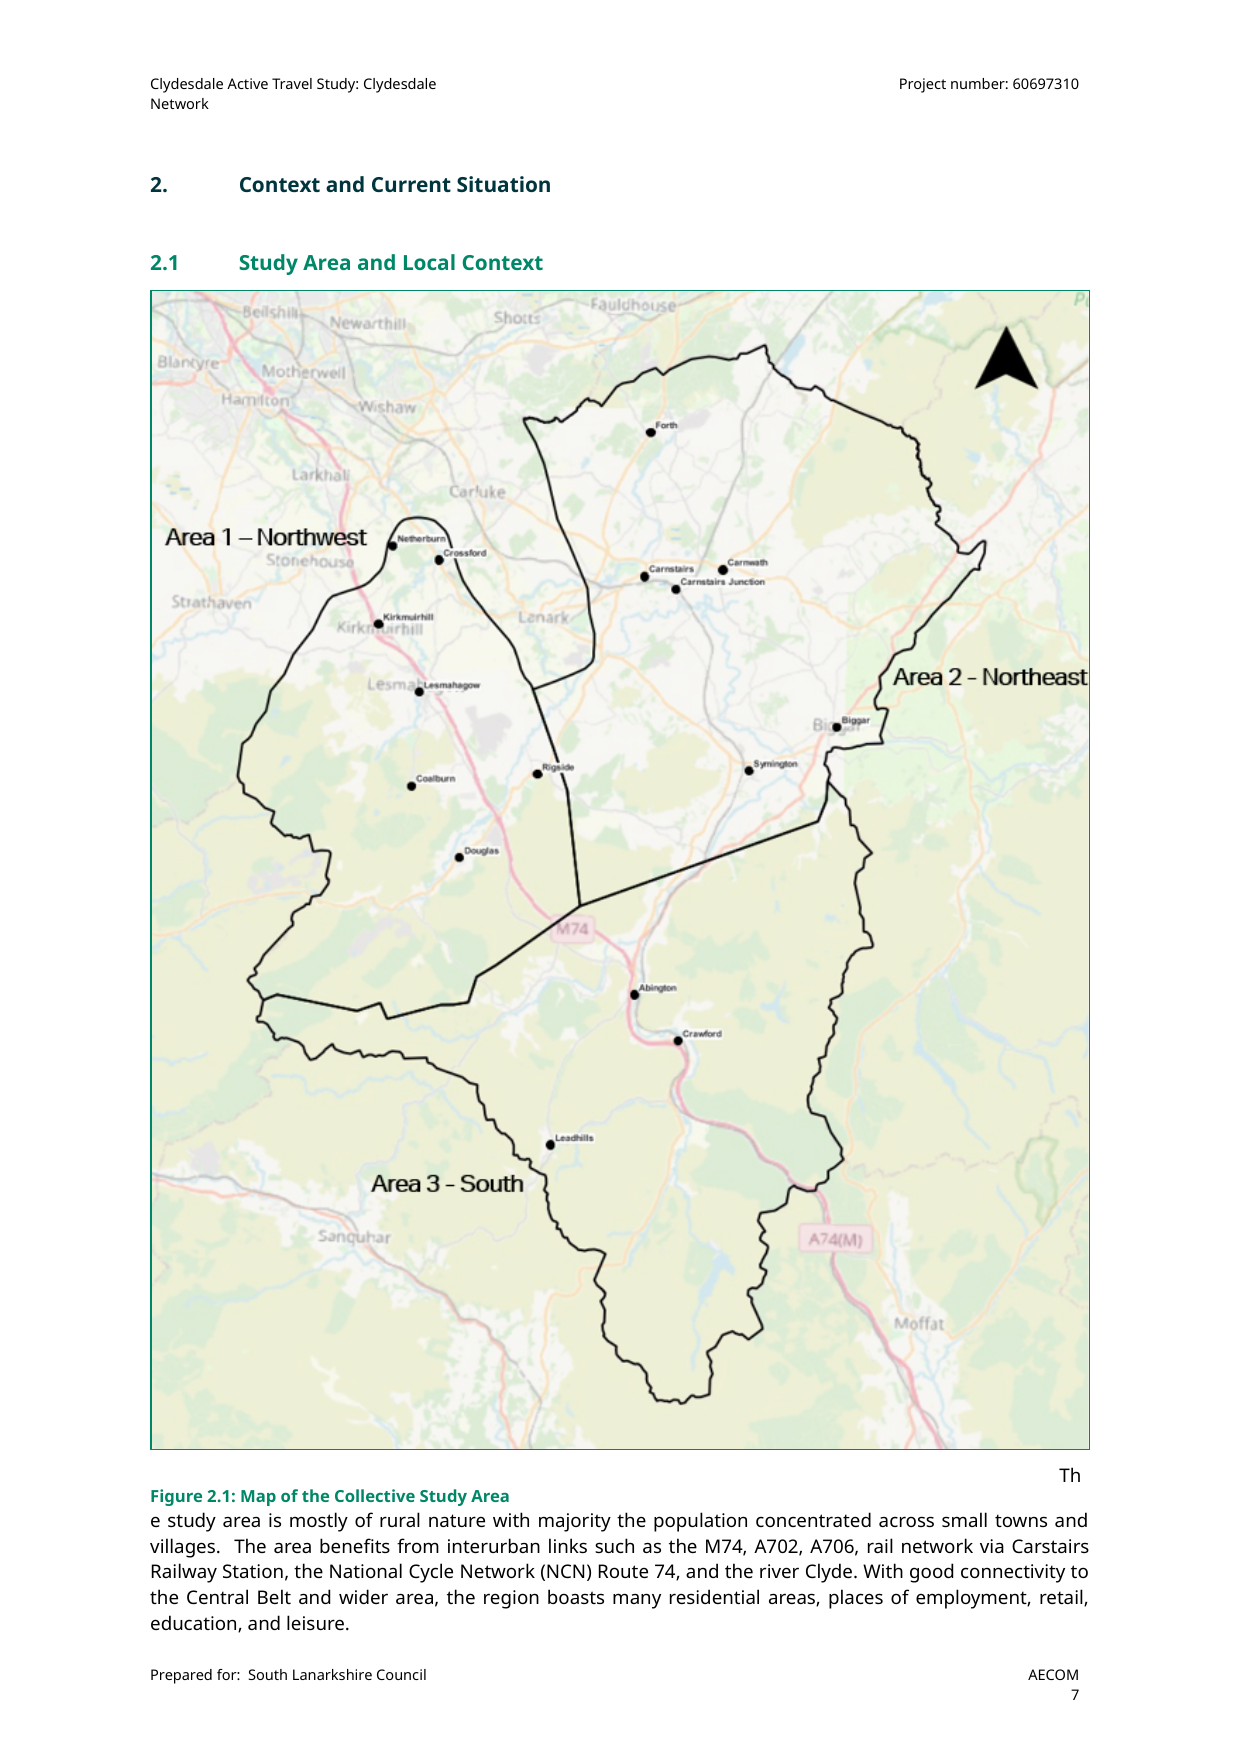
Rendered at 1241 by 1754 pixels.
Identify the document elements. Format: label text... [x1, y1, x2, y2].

subtitle Study Area and Local Context [150, 248, 1090, 277]
subtitle Context and Current Situation [150, 170, 1090, 198]
text The study area is mostly of rural nature with majority the population concentrated across small towns and villages. The area benefits from interurban links such as the M74, A702, A706, rail network via Carstairs Railway Station, the National Cycle Network (NCN) Route 74, and the river Clyde. With good connectivity to the Central Belt and wider area, the region boasts many residential areas, places of employment, retail, education, and leisure. [150, 1463, 1090, 1635]
text Figure 2.1: Map of the Collective Study Area [150, 1483, 1059, 1508]
